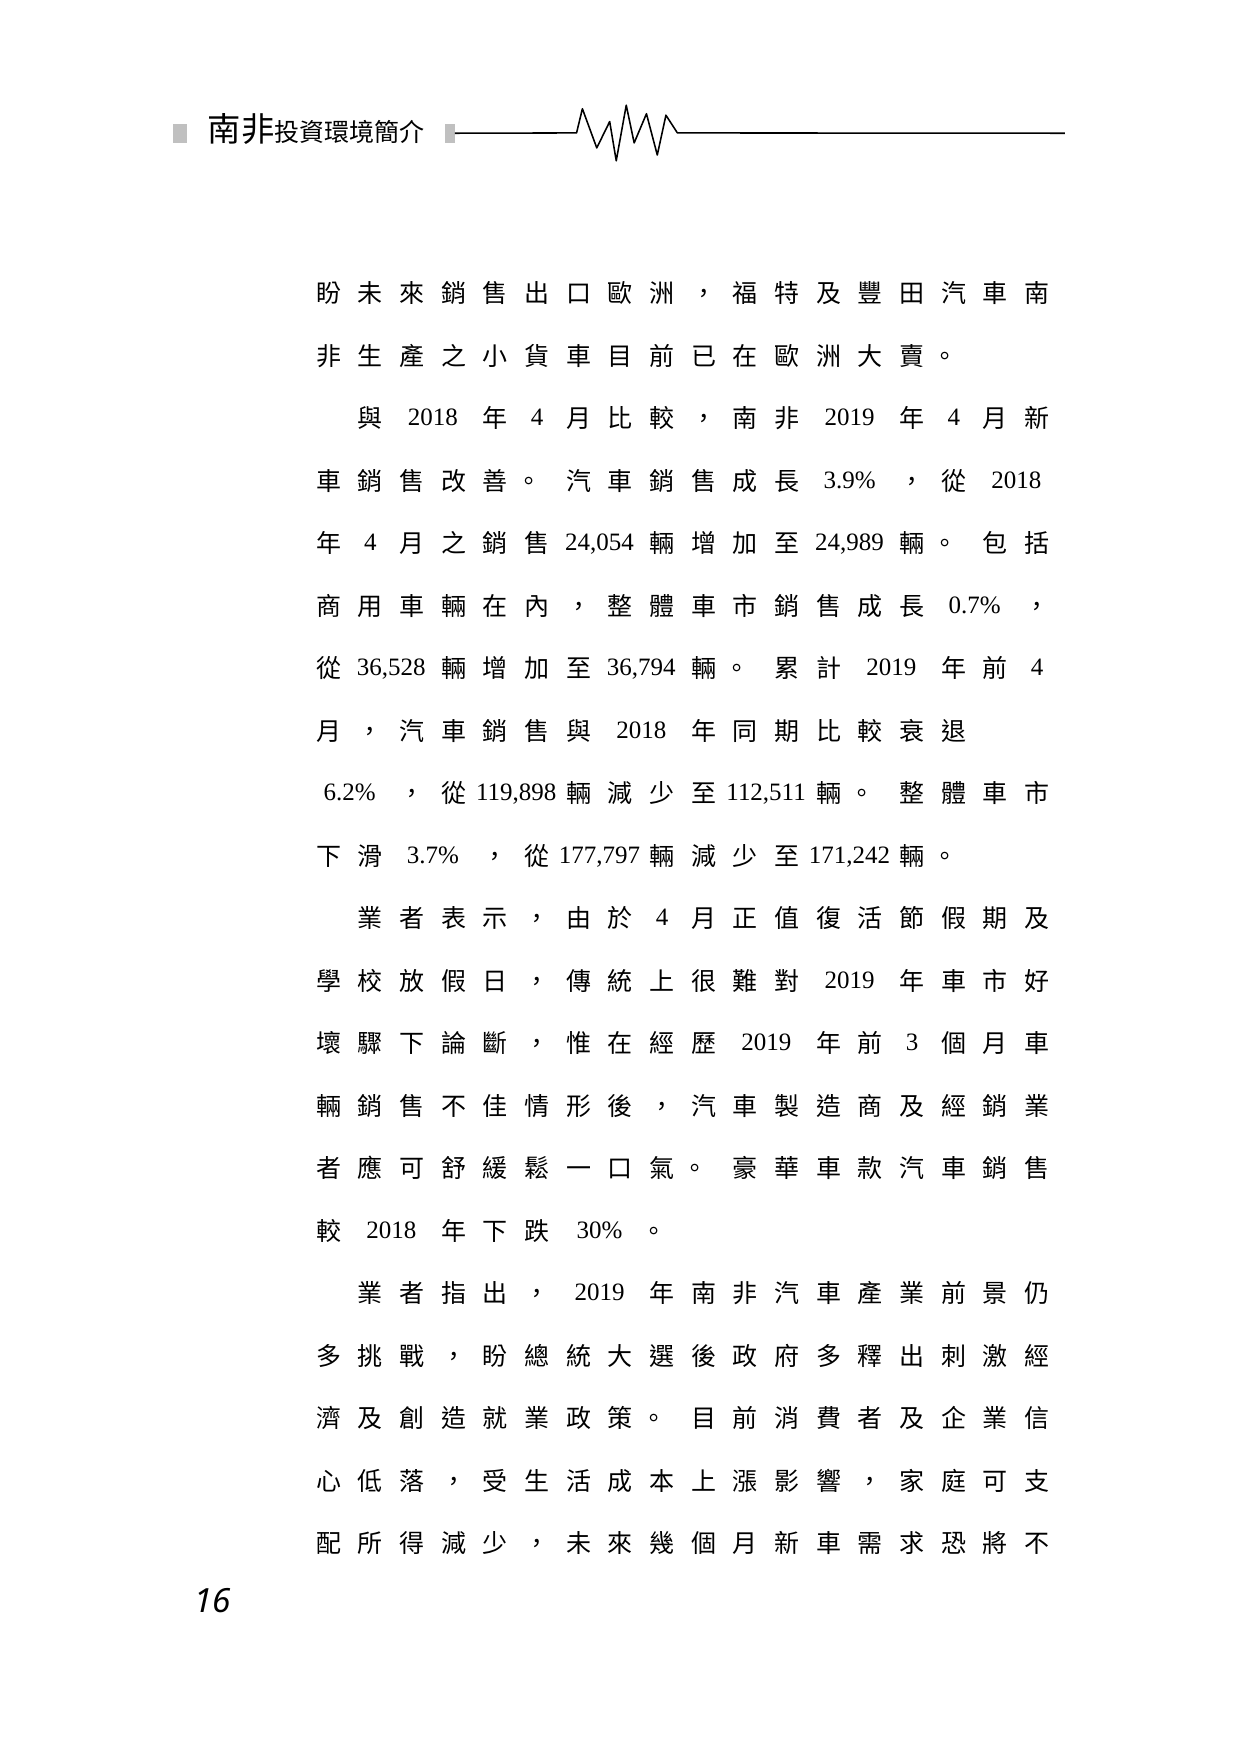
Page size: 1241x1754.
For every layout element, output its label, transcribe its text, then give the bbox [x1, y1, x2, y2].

text 業者指出，2019年南非汽車產業前景仍多挑戰，盼總統大選後政府多釋出刺激經濟及創造就業政策。目前消費者及企業信心低落，受生活成本上漲影響，家庭可支配所得減少，未來幾個月新車需求恐將不 [281, 1250, 1058, 1563]
text 盼未來銷售出口歐洲，福特及豐田汽車南非生產之小貨車目前已在歐洲大賣。 [281, 250, 1058, 375]
text 業者表示，由於4月正值復活節假期及學校放假日，傳統上很難對2019年車市好壞驟下論斷，惟在經歷2019年前3個月車輛銷售不佳情形後，汽車製造商及經銷業者應可舒緩鬆一口氣。豪華車款汽車銷售較2018年下跌30%。 [281, 875, 1058, 1250]
text 與2018年4月比較，南非2019年4月新車銷售改善。汽車銷售成長3.9%，從2018年4月之銷售24,054輛增加至24,989輛。包括商用車輛在內，整體車市銷售成長0.7%，從36,528輛增加至36,794輛。累計2019年前4月，汽車銷售與2018年同期比較衰退6.2%，從119,898輛減少至112,511輛。整體車市下滑3.7%，從177,797輛減少至171,242輛。 [281, 375, 1058, 875]
